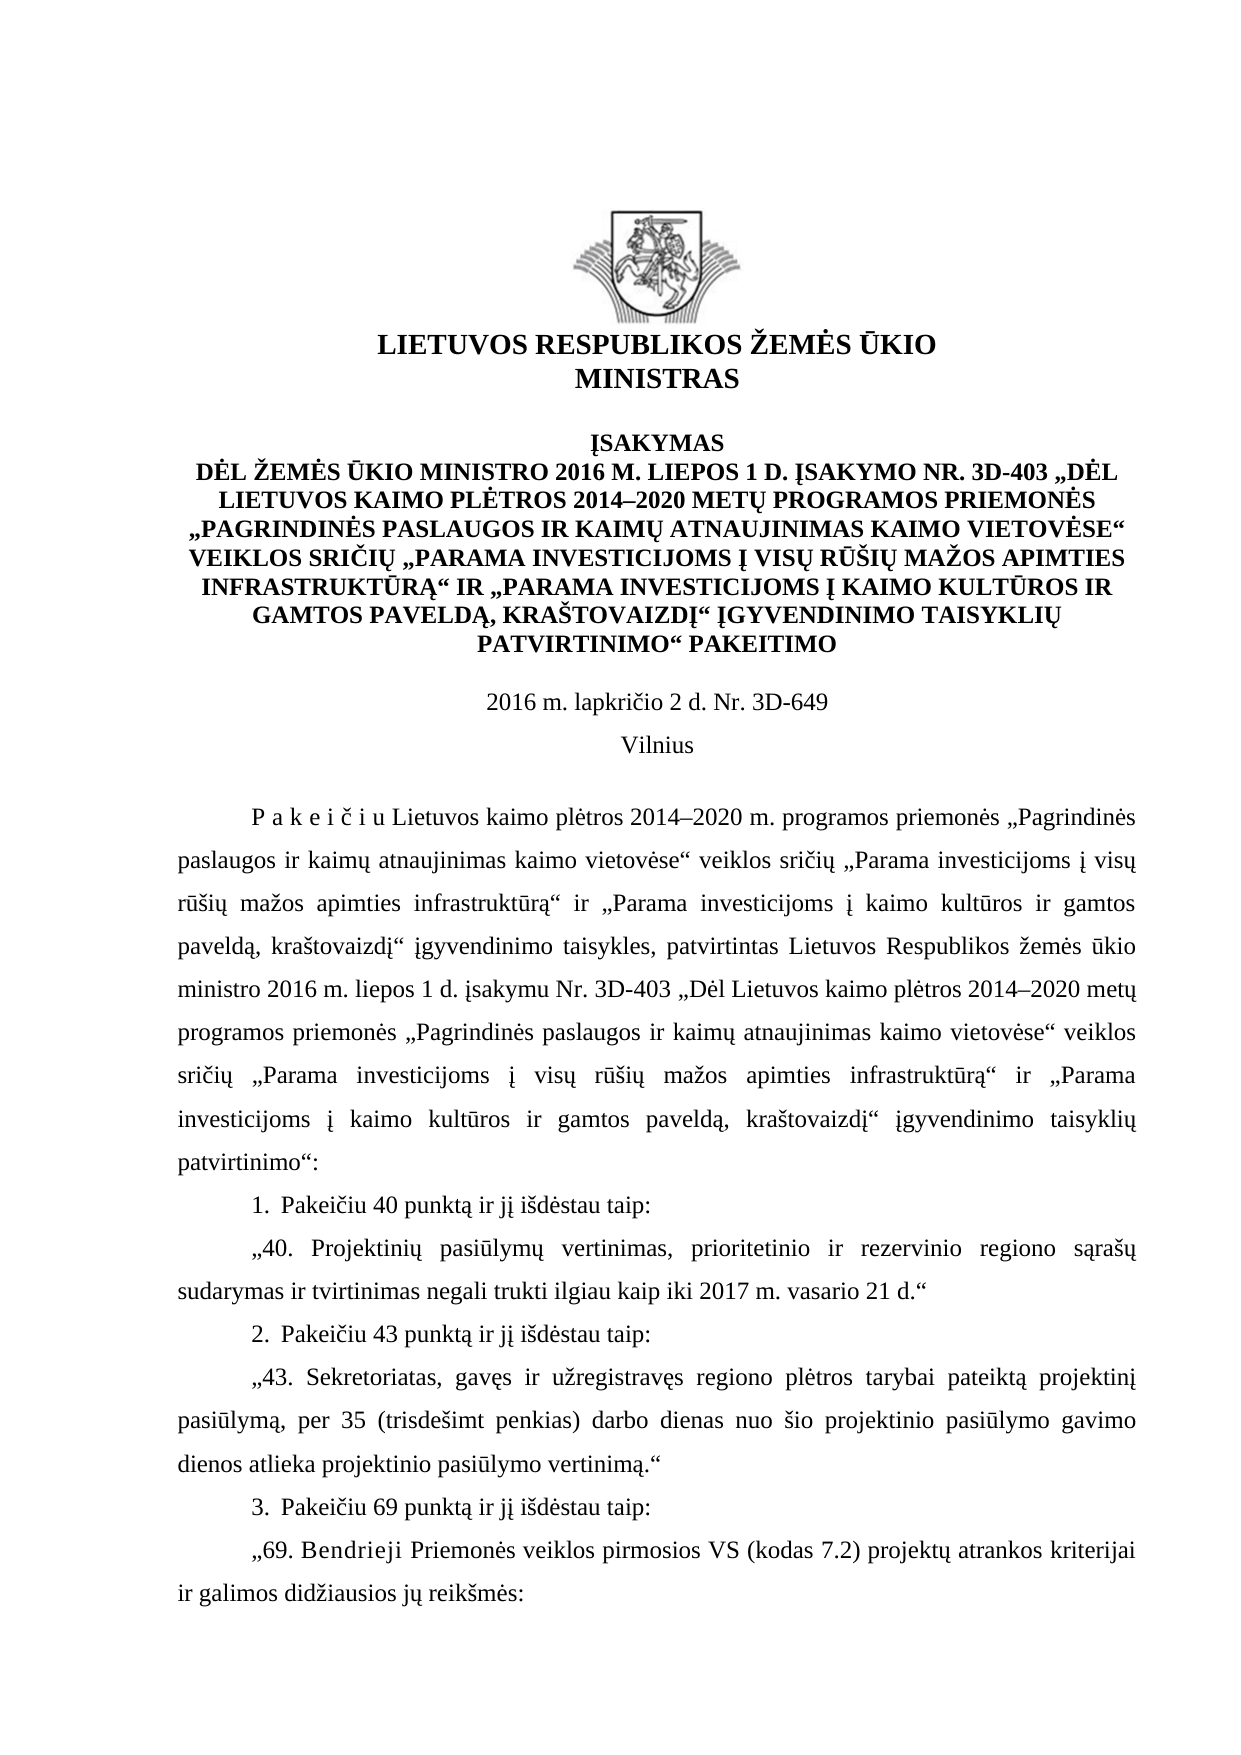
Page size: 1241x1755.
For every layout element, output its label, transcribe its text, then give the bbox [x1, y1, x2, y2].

text P a k e i č i u Lietuvos kaimo plėtros 2014–2020 m. programos priemonės „Pagrindinės paslaugos ir kaimų atnaujinimas kaimo vietovėse“ veiklos sričių „Parama investicijoms į visų rūšių mažos apimties infrastruktūrą“ ir „Parama investicijoms į kaimo kultūros ir gamtos paveldą, kraštovaizdį“ įgyvendinimo taisykles, patvirtintas Lietuvos Respublikos žemės ūkio ministro 2016 m. liepos 1 d. įsakymu Nr. 3D-403 „Dėl Lietuvos kaimo plėtros 2014–2020 metų programos priemonės „Pagrindinės paslaugos ir kaimų atnaujinimas kaimo vietovėse“ veiklos sričių „Parama investicijoms į visų rūšių mažos apimties infrastruktūrą“ ir „Parama investicijoms į kaimo kultūros ir gamtos paveldą, kraštovaizdį“ įgyvendinimo taisyklių patvirtinimo“: [177, 802, 1137, 1176]
text „69. Bendrieji Priemonės veiklos pirmosios VS (kodas 7.2) projektų atrankos kriterijai ir galimos didžiausios jų reikšmės: [177, 1535, 1137, 1607]
text „43. Sekretoriatas, gavęs ir užregistravęs regiono plėtros tarybai pateiktą projektinį pasiūlymą, per 35 (trisdešimt penkias) darbo dienas nuo šio projektinio pasiūlymo gavimo dienos atlieka projektinio pasiūlymo vertinimą.“ [177, 1362, 1137, 1477]
text ĮSAKYMAS [177, 428, 1137, 457]
text 2016 m. lapkričio 2 d. Nr. 3D-649 [177, 687, 1137, 716]
text DĖL ŽEMĖS ŪKIO MINISTRO 2016 M. LIEPOS 1 D. ĮSAKYMO NR. 3D-403 „DĖL LIETUVOS KAIMO PLĖTROS 2014–2020 METŲ PROGRAMOS PRIEMONĖS „PAGRINDINĖS PASLAUGOS IR KAIMŲ ATNAUJINIMAS KAIMO VIETOVĖSE“ VEIKLOS SRIČIŲ „PARAMA INVESTICIJOMS Į VISŲ RŪŠIŲ MAŽOS APIMTIES INFRASTRUKTŪRĄ“ IR „PARAMA INVESTICIJOMS Į KAIMO KULTŪROS IR GAMTOS PAVELDĄ, KRAŠTOVAIZDĮ“ ĮGYVENDINIMO TAISYKLIŲ PATVIRTINIMO“ PAKEITIMO [177, 457, 1137, 658]
text 1. Pakeičiu 40 punktą ir jį išdėstau taip: [177, 1190, 1137, 1219]
text 2. Pakeičiu 43 punktą ir jį išdėstau taip: [177, 1319, 1137, 1348]
text „40. Projektinių pasiūlymų vertinimas, prioritetinio ir rezervinio regiono sąrašų sudarymas ir tvirtinimas negali trukti ilgiau kaip iki 2017 m. vasario 21 d.“ [177, 1233, 1137, 1305]
text 3. Pakeičiu 69 punktą ir jį išdėstau taip: [177, 1492, 1137, 1521]
text Vilnius [177, 730, 1137, 759]
text LIETUVOS RESPUBLIKOS ŽEMĖS ŪKIO [177, 327, 1137, 361]
text MINISTRAS [177, 361, 1137, 394]
